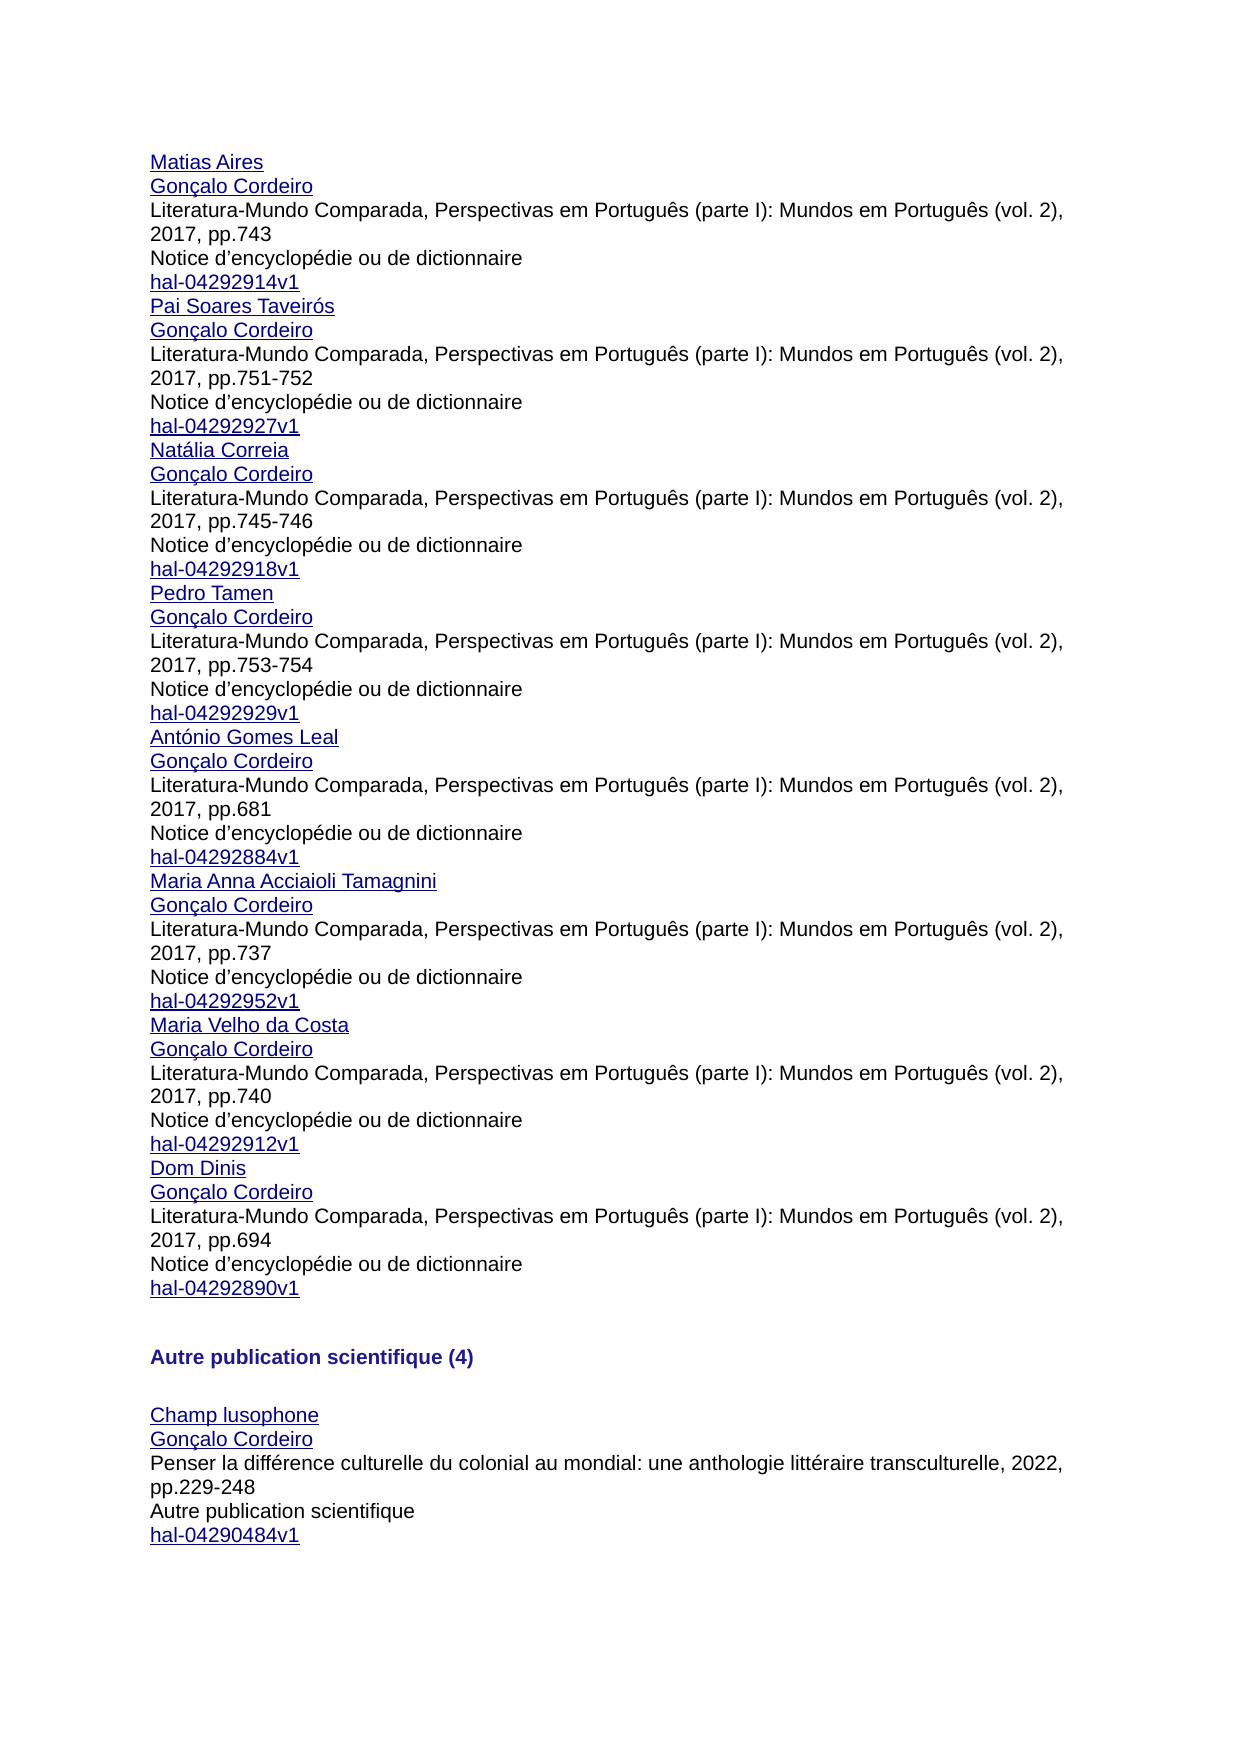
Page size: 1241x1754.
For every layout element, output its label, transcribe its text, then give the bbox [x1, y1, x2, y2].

table_cell Maria Velho da Costa Gonçalo Cordeiro Literatura-Mundo Comparada, Perspectivas em Português (parte I): Mundos em Português (vol. 2), 2017, pp.740 Notice d’encyclopédie ou de dictionnaire hal-04292912v1 [150, 1013, 1090, 1156]
table_cell Natália Correia Gonçalo Cordeiro Literatura-Mundo Comparada, Perspectivas em Português (parte I): Mundos em Português (vol. 2), 2017, pp.745-746 Notice d’encyclopédie ou de dictionnaire hal-04292918v1 [150, 438, 1090, 581]
table_cell Pedro Tamen Gonçalo Cordeiro Literatura-Mundo Comparada, Perspectivas em Português (parte I): Mundos em Português (vol. 2), 2017, pp.753-754 Notice d’encyclopédie ou de dictionnaire hal-04292929v1 [150, 581, 1090, 725]
table_cell Dom Dinis Gonçalo Cordeiro Literatura-Mundo Comparada, Perspectivas em Português (parte I): Mundos em Português (vol. 2), 2017, pp.694 Notice d’encyclopédie ou de dictionnaire hal-04292890v1 [150, 1156, 1090, 1300]
table_cell Pai Soares Taveirós Gonçalo Cordeiro Literatura-Mundo Comparada, Perspectivas em Português (parte I): Mundos em Português (vol. 2), 2017, pp.751-752 Notice d’encyclopédie ou de dictionnaire hal-04292927v1 [150, 294, 1090, 437]
table_cell António Gomes Leal Gonçalo Cordeiro Literatura-Mundo Comparada, Perspectivas em Português (parte I): Mundos em Português (vol. 2), 2017, pp.681 Notice d’encyclopédie ou de dictionnaire hal-04292884v1 [150, 725, 1090, 869]
subtitle Autre publication scientifique (4) [150, 1345, 1090, 1369]
table_cell Maria Anna Acciaioli Tamagnini Gonçalo Cordeiro Literatura-Mundo Comparada, Perspectivas em Português (parte I): Mundos em Português (vol. 2), 2017, pp.737 Notice d’encyclopédie ou de dictionnaire hal-04292952v1 [150, 869, 1090, 1012]
table_cell Matias Aires Gonçalo Cordeiro Literatura-Mundo Comparada, Perspectivas em Português (parte I): Mundos em Português (vol. 2), 2017, pp.743 Notice d’encyclopédie ou de dictionnaire hal-04292914v1 [150, 150, 1090, 294]
table_header Champ lusophone Gonçalo Cordeiro Penser la différence culturelle du colonial au mondial: une anthologie littéraire transculturelle, 2022, pp.229-248 Autre publication scientifique hal-04290484v1 [150, 1403, 1090, 1547]
